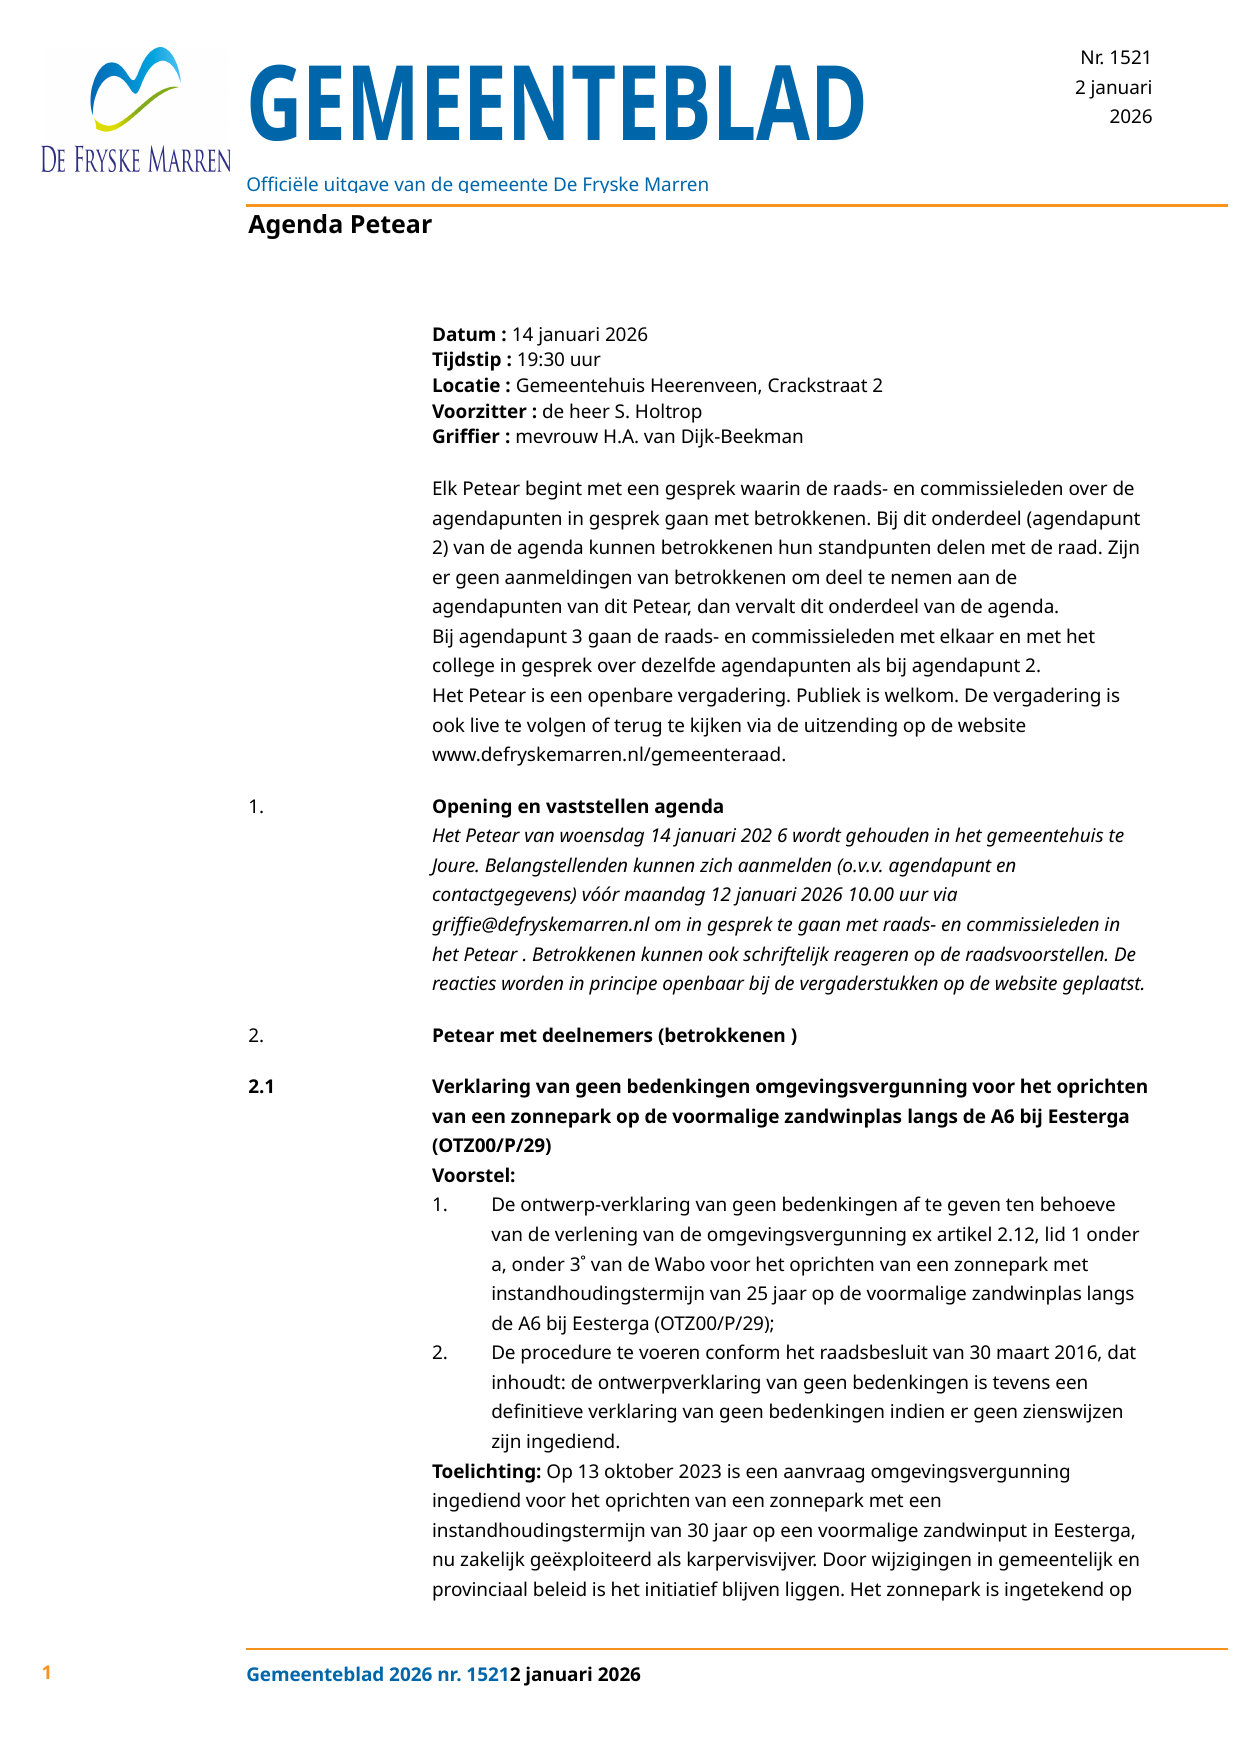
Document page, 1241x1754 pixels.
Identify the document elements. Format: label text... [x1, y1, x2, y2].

table_cell Voorzitter : de heer S. Holtrop [432, 398, 1152, 424]
table_cell [248, 424, 432, 449]
table_cell [248, 1048, 432, 1073]
table_cell [432, 1048, 1152, 1073]
table_cell [432, 996, 1152, 1022]
table_cell [248, 372, 432, 398]
table_cell [248, 450, 432, 475]
table_cell [248, 1022, 432, 1048]
table_header Datum : 14 januari 2026 [432, 321, 1152, 347]
table_cell Opening en vaststellen agenda Het Petear van woensdag 14 januari 202 6 wordt gehouden in het gemeentehuis te Joure. Belangstellenden kunnen zich aanmelden (o.v.v. agendapunt en contactgegevens) vóór maandag 12 januari 2026 10.00 uur via griffie@defryskemarren.nl om in gesprek te gaan met raads- en commissieleden in het Petear . Betrokkenen kunnen ook schriftelijk reageren op de raadsvoorstellen. De reacties worden in principe openbaar bij de vergaderstukken op de website geplaatst. [432, 793, 1152, 996]
table_cell 2.1 [248, 1073, 432, 1602]
table_cell [248, 767, 432, 793]
table_cell [248, 398, 432, 424]
picture [41, 47, 231, 172]
table_cell [432, 767, 1152, 793]
table_cell Petear met deelnemers (betrokkenen ) [432, 1022, 1152, 1048]
table_cell Elk Petear begint met een gesprek waarin de raads- en commissieleden over de agendapunten in gesprek gaan met betrokkenen. Bij dit onderdeel (agendapunt 2) van de agenda kunnen betrokkenen hun standpunten delen met de raad. Zijn er geen aanmeldingen van betrokkenen om deel te nemen aan de agendapunten van dit Petear, dan vervalt dit onderdeel van de agenda. Bij agendapunt 3 gaan de raads- en commissieleden met elkaar en met het college in gesprek over dezelfde agendapunten als bij agendapunt 2. Het Petear is een openbare vergadering. Publiek is welkom. De vergadering is ook live te volgen of terug te kijken via de uitzending op de website www.defryskemarren.nl/gemeenteraad. [432, 475, 1152, 767]
table_header [248, 321, 432, 347]
table_cell [432, 450, 1152, 475]
table_cell Verklaring van geen bedenkingen omgevingsvergunning voor het oprichten van een zonnepark op de voormalige zandwinplas langs de A6 bij Eesterga (OTZ00/P/29) Voorstel: De ontwerp-verklaring van geen bedenkingen af te geven ten behoeve van de verlening van de omgevingsvergunning ex artikel 2.12, lid 1 onder a, onder 3˚ van de Wabo voor het oprichten van een zonnepark met instandhoudingstermijn van 25 jaar op de voormalige zandwinplas langs de A6 bij Eesterga (OTZ00/P/29); De procedure te voeren conform het raadsbesluit van 30 maart 2016, dat inhoudt: de ontwerpverklaring van geen bedenkingen is tevens een definitieve verklaring van geen bedenkingen indien er geen zienswijzen zijn ingediend. Toelichting: Op 13 oktober 2023 is een aanvraag omgevingsvergunning ingediend voor het oprichten van een zonnepark met een instandhoudingstermijn van 30 jaar op een voormalige zandwinput in Eesterga, nu zakelijk geëxploiteerd als karpervisvijver. Door wijzigingen in gemeentelijk en provinciaal beleid is het initiatief blijven liggen. Het zonnepark is ingetekend op [432, 1073, 1152, 1602]
table_cell [248, 793, 432, 996]
table_cell Locatie : Gemeentehuis Heerenveen, Crackstraat 2 [432, 372, 1152, 398]
text Agenda Petear [248, 207, 1152, 241]
table_cell [248, 347, 432, 372]
table_cell Tijdstip : 19:30 uur [432, 347, 1152, 372]
table_cell Griffier : mevrouw H.A. van Dijk-Beekman [432, 424, 1152, 449]
table_cell [248, 475, 432, 767]
table_cell [248, 996, 432, 1022]
